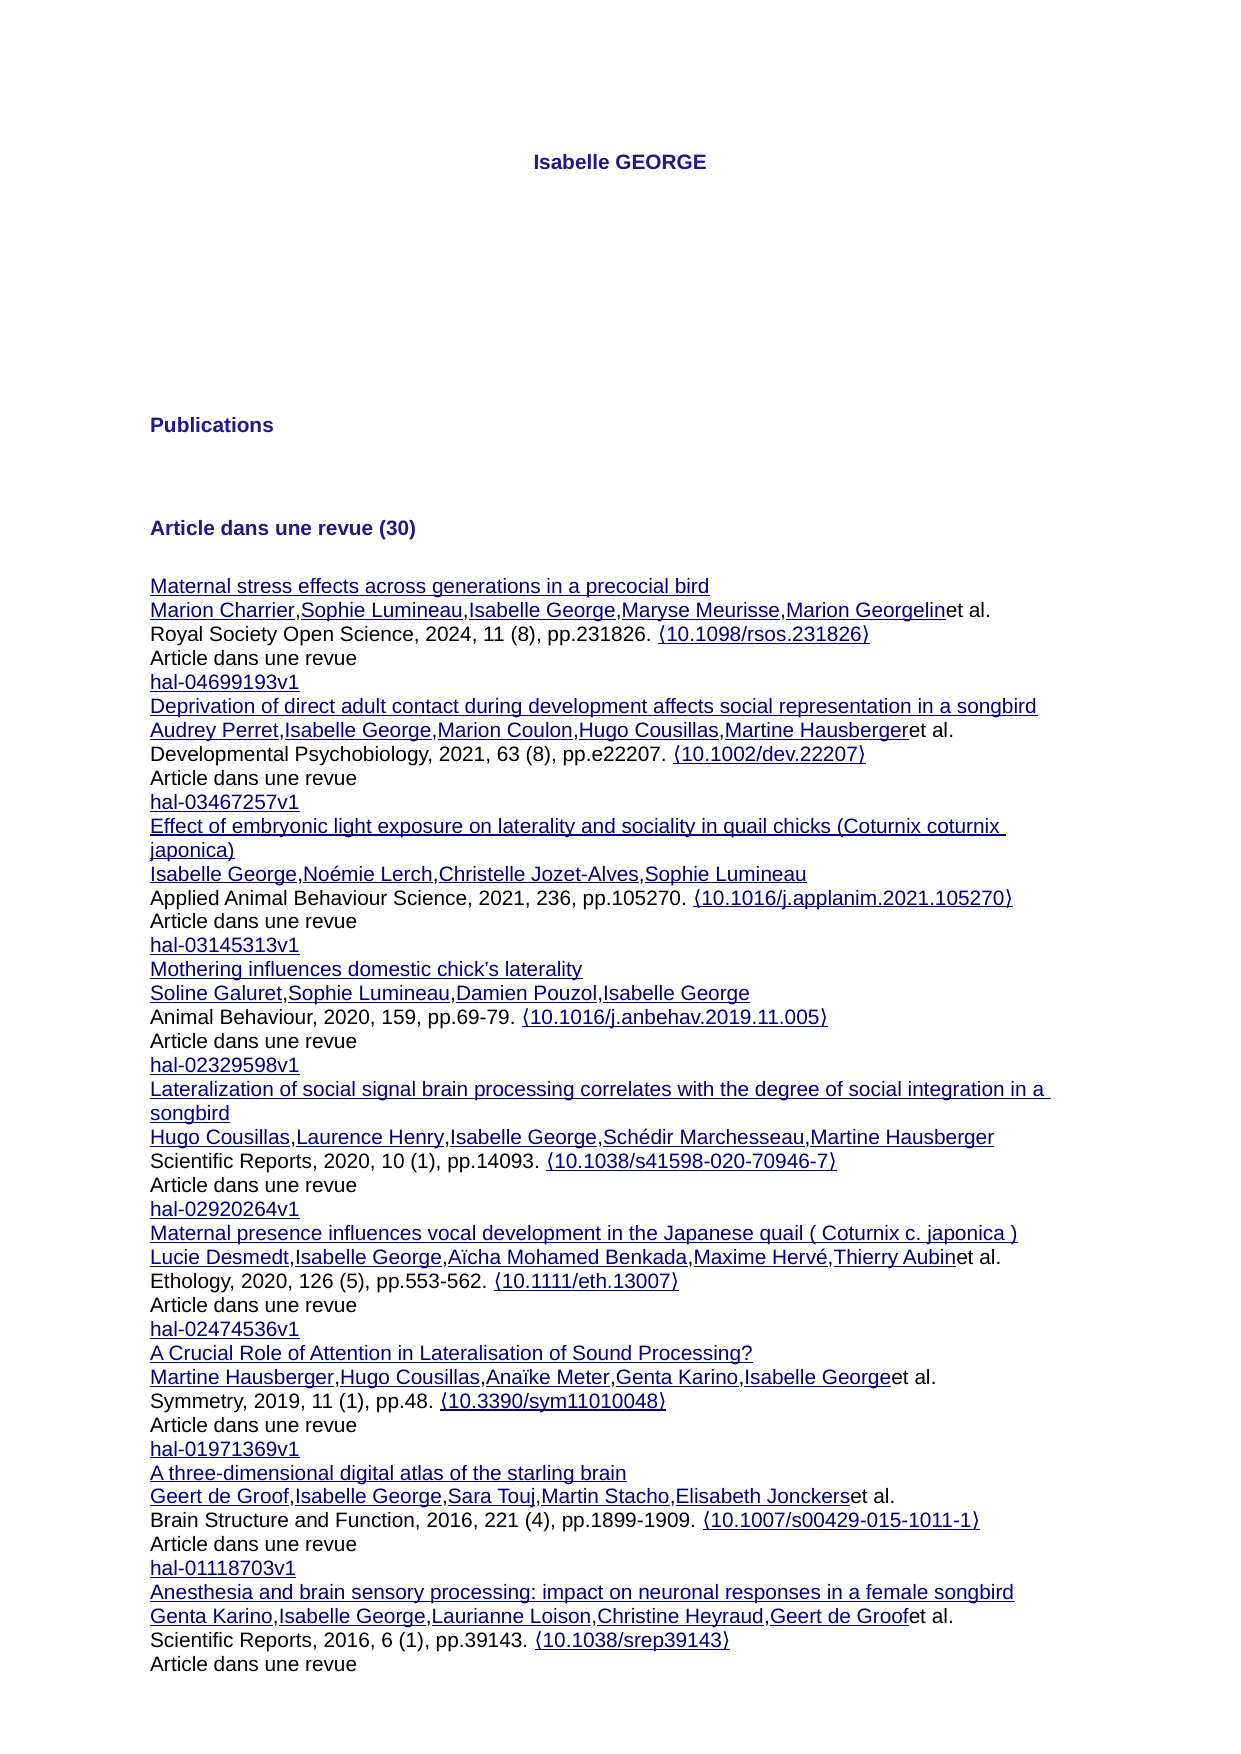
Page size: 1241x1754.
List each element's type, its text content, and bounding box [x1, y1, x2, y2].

table_cell Maternal presence influences vocal development in the Japanese quail ( Coturnix c. japonica ) Lucie Desmedt,Isabelle George,Aïcha Mohamed Benkada,Maxime Hervé,Thierry Aubinet al. Ethology, 2020, 126 (5), pp.553-562. ⟨10.1111/eth.13007⟩ Article dans une revue hal-02474536v1 [150, 1221, 1090, 1341]
table_header Maternal stress effects across generations in a precocial bird Marion Charrier,Sophie Lumineau,Isabelle George,Maryse Meurisse,Marion Georgelinet al. Royal Society Open Science, 2024, 11 (8), pp.231826. ⟨10.1098/rsos.231826⟩ Article dans une revue hal-04699193v1 [150, 574, 1090, 694]
table_cell Deprivation of direct adult contact during development affects social representation in a songbird Audrey Perret,Isabelle George,Marion Coulon,Hugo Cousillas,Martine Hausbergeret al. Developmental Psychobiology, 2021, 63 (8), pp.e22207. ⟨10.1002/dev.22207⟩ Article dans une revue hal-03467257v1 [150, 694, 1090, 813]
table_cell A Crucial Role of Attention in Lateralisation of Sound Processing? Martine Hausberger,Hugo Cousillas,Anaïke Meter,Genta Karino,Isabelle Georgeet al. Symmetry, 2019, 11 (1), pp.48. ⟨10.3390/sym11010048⟩ Article dans une revue hal-01971369v1 [150, 1341, 1090, 1460]
subtitle Isabelle GEORGE [150, 150, 1090, 174]
table_cell Effect of embryonic light exposure on laterality and sociality in quail chicks (Coturnix coturnix japonica) Isabelle George,Noémie Lerch,Christelle Jozet-Alves,Sophie Lumineau Applied Animal Behaviour Science, 2021, 236, pp.105270. ⟨10.1016/j.applanim.2021.105270⟩ Article dans une revue hal-03145313v1 [150, 814, 1090, 957]
subtitle Article dans une revue (30) [150, 516, 1090, 539]
table_cell Anesthesia and brain sensory processing: impact on neuronal responses in a female songbird Genta Karino,Isabelle George,Laurianne Loison,Christine Heyraud,Geert de Groofet al. Scientific Reports, 2016, 6 (1), pp.39143. ⟨10.1038/srep39143⟩ Article dans une revue [150, 1580, 1090, 1676]
table_cell A three-dimensional digital atlas of the starling brain Geert de Groof,Isabelle George,Sara Touj,Martin Stacho,Elisabeth Jonckerset al. Brain Structure and Function, 2016, 221 (4), pp.1899-1909. ⟨10.1007/s00429-015-1011-1⟩ Article dans une revue hal-01118703v1 [150, 1460, 1090, 1580]
table_cell Mothering influences domestic chick’s laterality Soline Galuret,Sophie Lumineau,Damien Pouzol,Isabelle George Animal Behaviour, 2020, 159, pp.69-79. ⟨10.1016/j.anbehav.2019.11.005⟩ Article dans une revue hal-02329598v1 [150, 957, 1090, 1077]
subtitle Publications [150, 412, 1090, 436]
table_cell Lateralization of social signal brain processing correlates with the degree of social integration in a songbird Hugo Cousillas,Laurence Henry,Isabelle George,Schédir Marchesseau,Martine Hausberger Scientific Reports, 2020, 10 (1), pp.14093. ⟨10.1038/s41598-020-70946-7⟩ Article dans une revue hal-02920264v1 [150, 1077, 1090, 1221]
